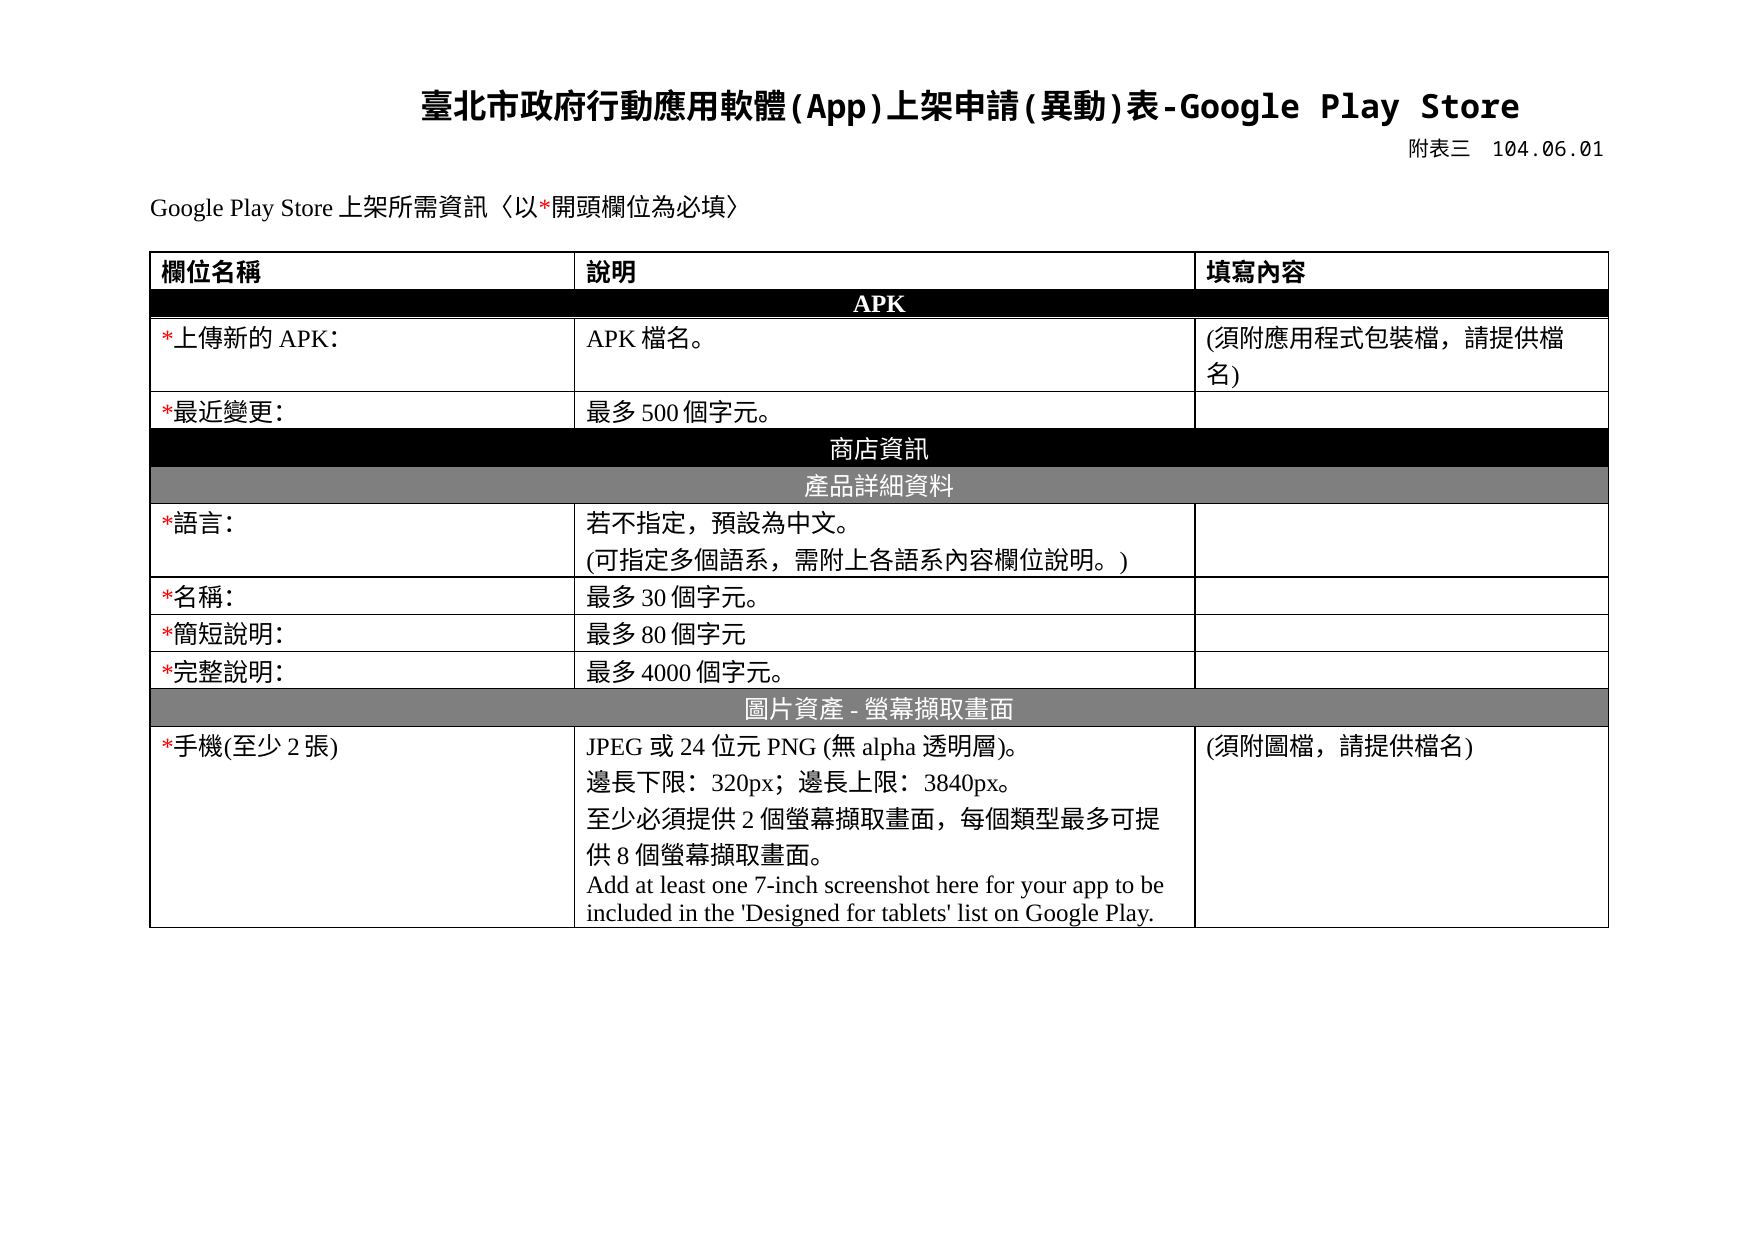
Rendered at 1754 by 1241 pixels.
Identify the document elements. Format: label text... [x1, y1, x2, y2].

table_cell *手機(至少2張) [151, 727, 574, 927]
table_cell [1196, 392, 1608, 428]
table_header 填寫內容 [1196, 253, 1608, 289]
table_cell [1196, 615, 1608, 651]
table_cell 商店資訊 [151, 429, 1608, 466]
table_cell *語言： [151, 504, 574, 576]
table_cell (須附應用程式包裝檔，請提供檔名) [1196, 319, 1608, 391]
table_cell JPEG 或 24 位元 PNG (無 alpha 透明層)。 邊長下限：320px；邊長上限：3840px。 至少必須提供 2 個螢幕擷取畫面，每個類型最多可提供 8 個螢幕擷取畫面。 Add at least one 7-inch screenshot here for your app to be included in the 'Designed for tablets' list on Google Play. [575, 727, 1194, 927]
table_header 欄位名稱 [151, 253, 574, 289]
table_cell *簡短說明： [151, 615, 574, 651]
table_cell 圖片資產 - 螢幕擷取畫面 [151, 689, 1608, 726]
table_cell APK檔名。 [575, 319, 1194, 391]
table_cell (須附圖檔，請提供檔名) [1196, 727, 1608, 927]
table_cell *最近變更： [151, 392, 574, 428]
table_cell 最多500個字元。 [575, 392, 1194, 428]
table_cell 產品詳細資料 [151, 467, 1608, 503]
table_cell *上傳新的APK： [151, 319, 574, 391]
table_cell 最多30個字元。 [575, 578, 1194, 614]
table_cell *名稱： [151, 578, 574, 614]
table_cell [1196, 578, 1608, 614]
table_cell *完整說明： [151, 652, 574, 688]
table_cell [1196, 504, 1608, 576]
table_cell APK [151, 290, 1608, 317]
table_header 說明 [575, 253, 1194, 289]
text Google Play Store上架所需資訊〈以*開頭欄位為必填〉 [150, 187, 1604, 224]
table_cell 最多4000個字元。 [575, 652, 1194, 688]
table_cell 最多80個字元 [575, 615, 1194, 651]
table_cell 若不指定，預設為中文。 (可指定多個語系，需附上各語系內容欄位說明。) [575, 504, 1194, 576]
table_cell [1196, 652, 1608, 688]
